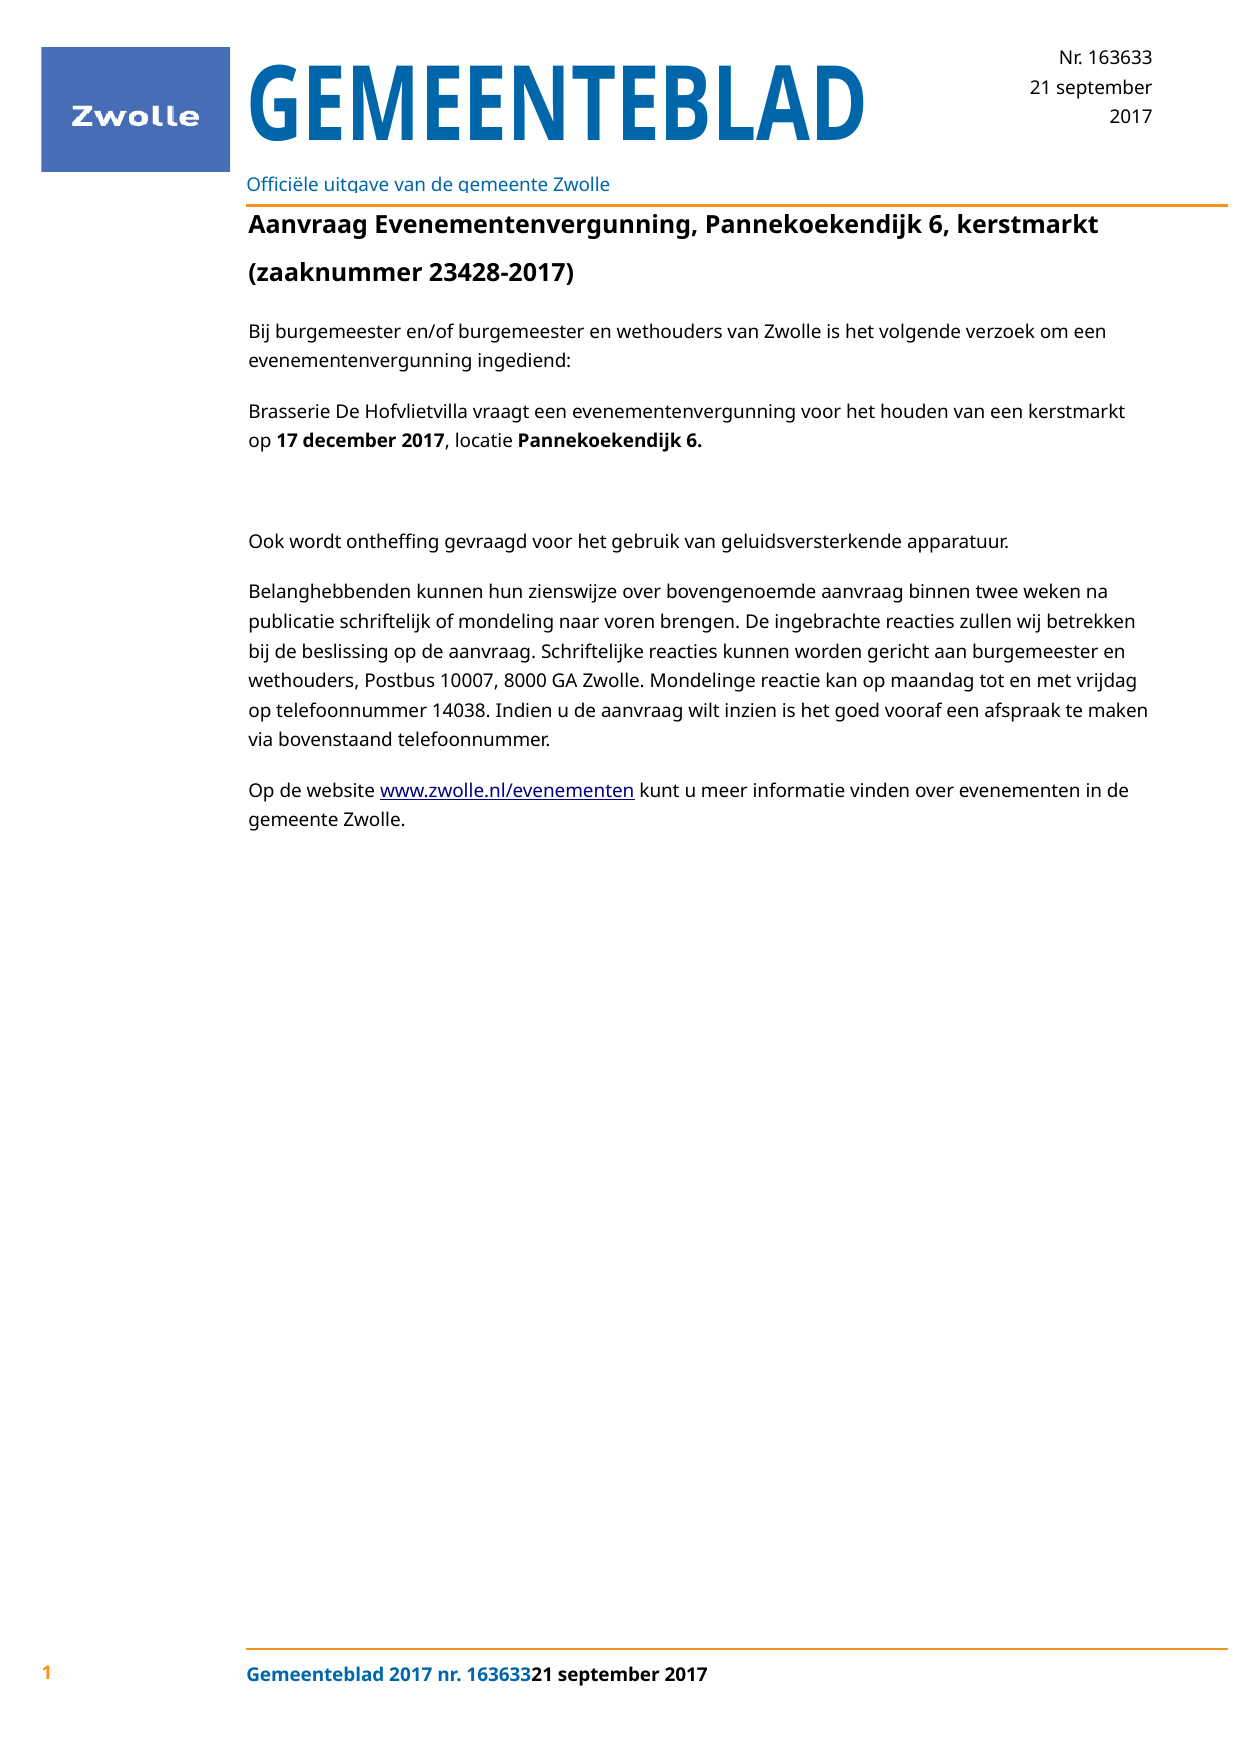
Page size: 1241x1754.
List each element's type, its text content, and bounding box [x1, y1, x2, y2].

text Brasserie De Hofvlietvilla vraagt een evenementenvergunning voor het houden van een kerstmarkt op 17 december 2017, locatie Pannekoekendijk 6. [248, 398, 1152, 453]
text Belanghebbenden kunnen hun zienswijze over bovengenoemde aanvraag binnen twee weken na publicatie schriftelijk of mondeling naar voren brengen. De ingebrachte reacties zullen wij betrekken bij de beslissing op de aanvraag. Schriftelijke reacties kunnen worden gericht aan burgemeester en wethouders, Postbus 10007, 8000 GA Zwolle. Mondelinge reactie kan op maandag tot en met vrijdag op telefoonnummer 14038. Indien u de aanvraag wilt inzien is het goed vooraf een afspraak te maken via bovenstaand telefoonnummer. [248, 579, 1152, 752]
picture [41, 47, 231, 172]
text Ook wordt ontheffing gevraagd voor het gebruik van geluidsversterkende apparatuur. [248, 528, 1152, 554]
text Op de website www.zwolle.nl/evenementen kunt u meer informatie vinden over evenementen in de gemeente Zwolle. [248, 777, 1152, 832]
text Aanvraag Evenementenvergunning, Pannekoekendijk 6, kerstmarkt (zaaknummer 23428-2017) [248, 207, 1152, 288]
text Bij burgemeester en/of burgemeester en wethouders van Zwolle is het volgende verzoek om een evenementenvergunning ingediend: [248, 318, 1152, 373]
